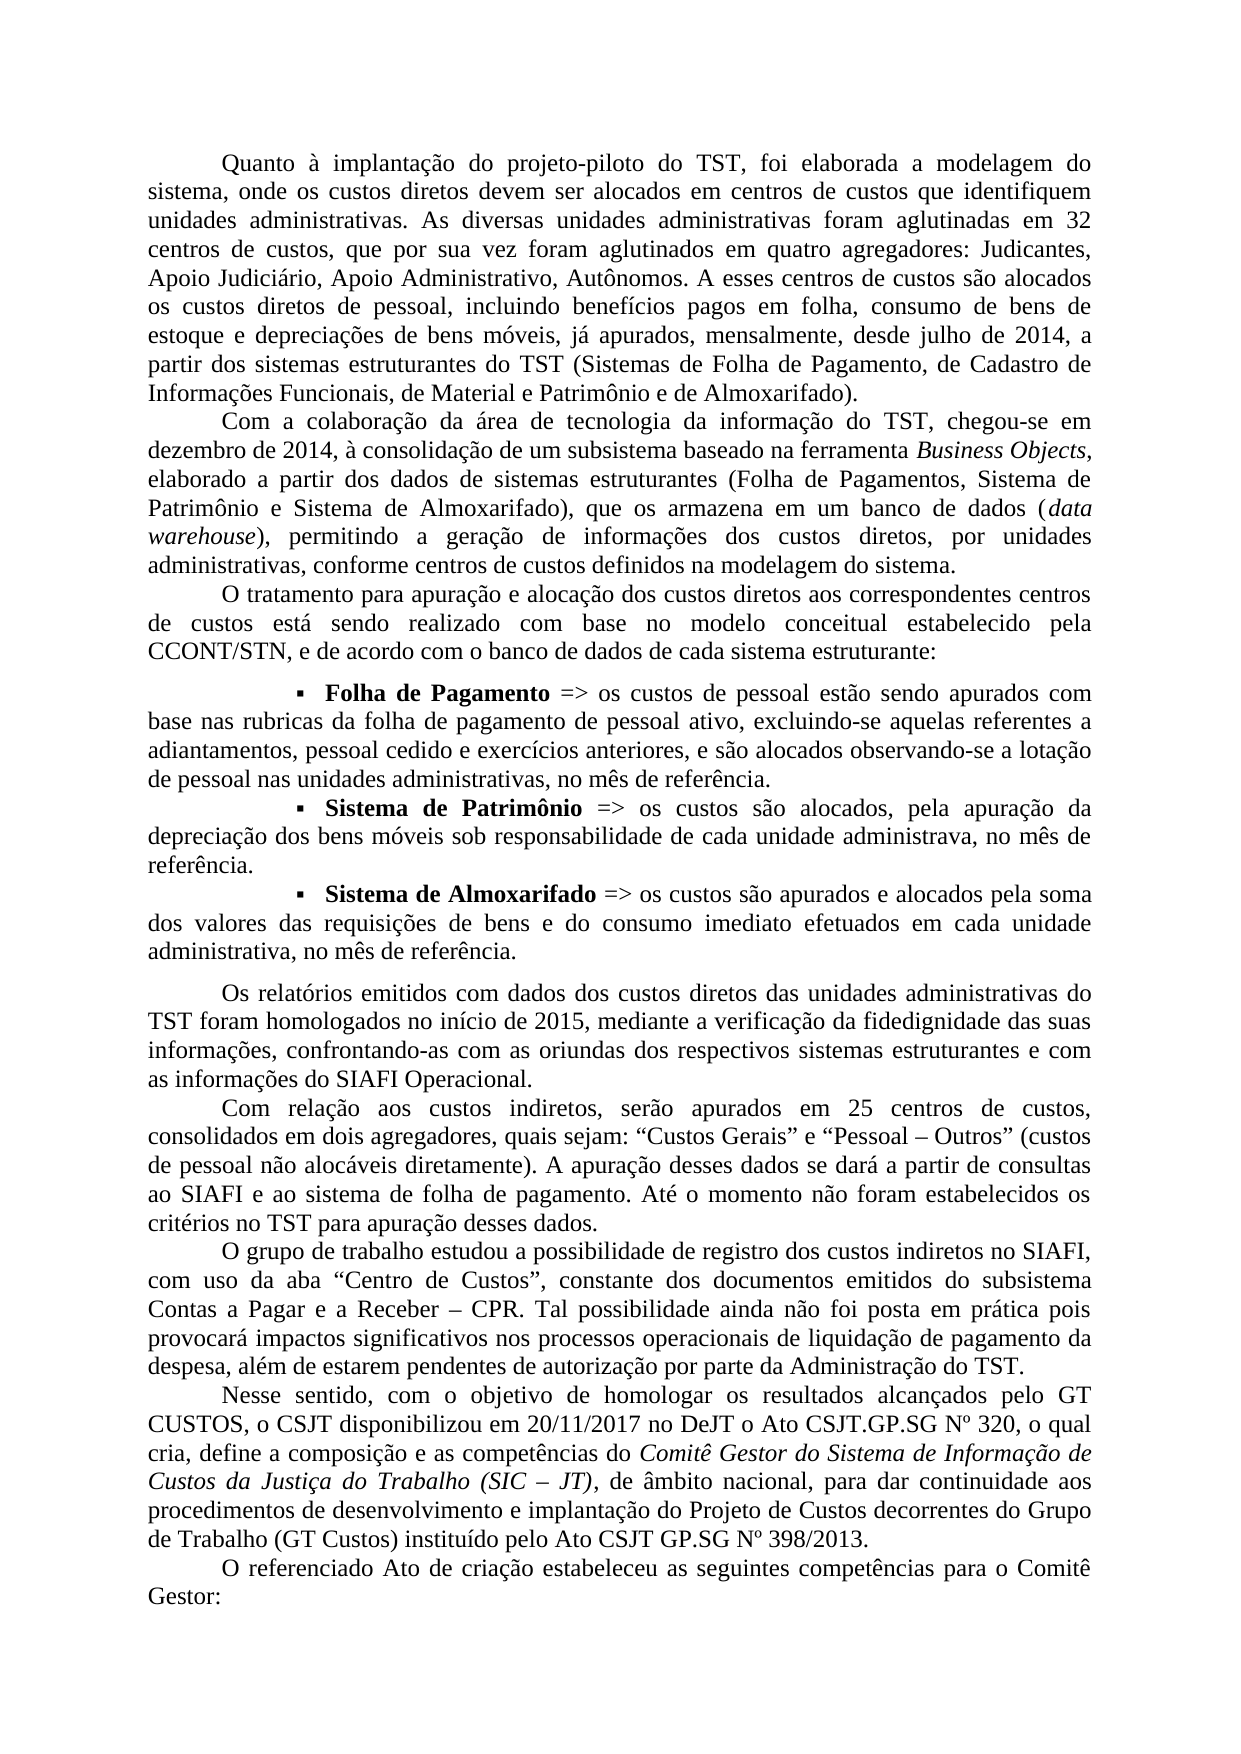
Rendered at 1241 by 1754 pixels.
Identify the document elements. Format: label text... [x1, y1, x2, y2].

text Nesse sentido, com o objetivo de homologar os resultados alcançados pelo GT CUSTOS, o CSJT disponibilizou em 20/11/2017 no DeJT o Ato CSJT.GP.SG Nº 320, o qual cria, define a composição e as competências do Comitê Gestor do Sistema de Informação de Custos da Justiça do Trabalho (SIC – JT), de âmbito nacional, para dar continuidade aos procedimentos de desenvolvimento e implantação do Projeto de Custos decorrentes do Grupo de Trabalho (GT Custos) instituído pelo Ato CSJT GP.SG Nº 398/2013. [148, 1380, 1092, 1553]
list Folha de Pagamento => os custos de pessoal estão sendo apurados com base nas rubricas da folha de pagamento de pessoal ativo, excluindo-se aquelas referentes a adiantamentos, pessoal cedido e exercícios anteriores, e são alocados observando-se a lotação de pessoal nas unidades administrativas, no mês de referência. [148, 678, 1092, 793]
text Com a colaboração da área de tecnologia da informação do TST, chegou-se em dezembro de 2014, à consolidação de um subsistema baseado na ferramenta Business Objects, elaborado a partir dos dados de sistemas estruturantes (Folha de Pagamentos, Sistema de Patrimônio e Sistema de Almoxarifado), que os armazena em um banco de dados (data warehouse), permitindo a geração de informações dos custos diretos, por unidades administrativas, conforme centros de custos definidos na modelagem do sistema. [148, 406, 1092, 579]
text Com relação aos custos indiretos, serão apurados em 25 centros de custos, consolidados em dois agregadores, quais sejam: “Custos Gerais” e “Pessoal – Outros” (custos de pessoal não alocáveis diretamente). A apuração desses dados se dará a partir de consultas ao SIAFI e ao sistema de folha de pagamento. Até o momento não foram estabelecidos os critérios no TST para apuração desses dados. [148, 1093, 1092, 1236]
list Sistema de Almoxarifado => os custos são apurados e alocados pela soma dos valores das requisições de bens e do consumo imediato efetuados em cada unidade administrativa, no mês de referência. [148, 879, 1092, 965]
text O tratamento para apuração e alocação dos custos diretos aos correspondentes centros de custos está sendo realizado com base no modelo conceitual estabelecido pela CCONT/STN, e de acordo com o banco de dados de cada sistema estruturante: [148, 579, 1092, 665]
text O grupo de trabalho estudou a possibilidade de registro dos custos indiretos no SIAFI, com uso da aba “Centro de Custos”, constante dos documentos emitidos do subsistema Contas a Pagar e a Receber – CPR. Tal possibilidade ainda não foi posta em prática pois provocará impactos significativos nos processos operacionais de liquidação de pagamento da despesa, além de estarem pendentes de autorização por parte da Administração do TST. [148, 1236, 1092, 1380]
text O referenciado Ato de criação estabeleceu as seguintes competências para o Comitê Gestor: [148, 1553, 1092, 1610]
list Sistema de Patrimônio => os custos são alocados, pela apuração da depreciação dos bens móveis sob responsabilidade de cada unidade administrava, no mês de referência. [148, 793, 1092, 879]
text Quanto à implantação do projeto-piloto do TST, foi elaborada a modelagem do sistema, onde os custos diretos devem ser alocados em centros de custos que identifiquem unidades administrativas. As diversas unidades administrativas foram aglutinadas em 32 centros de custos, que por sua vez foram aglutinados em quatro agregadores: Judicantes, Apoio Judiciário, Apoio Administrativo, Autônomos. A esses centros de custos são alocados os custos diretos de pessoal, incluindo benefícios pagos em folha, consumo de bens de estoque e depreciações de bens móveis, já apurados, mensalmente, desde julho de 2014, a partir dos sistemas estruturantes do TST (Sistemas de Folha de Pagamento, de Cadastro de Informações Funcionais, de Material e Patrimônio e de Almoxarifado). [148, 148, 1092, 406]
text Os relatórios emitidos com dados dos custos diretos das unidades administrativas do TST foram homologados no início de 2015, mediante a verificação da fidedignidade das suas informações, confrontando-as com as oriundas dos respectivos sistemas estruturantes e com as informações do SIAFI Operacional. [148, 978, 1092, 1093]
